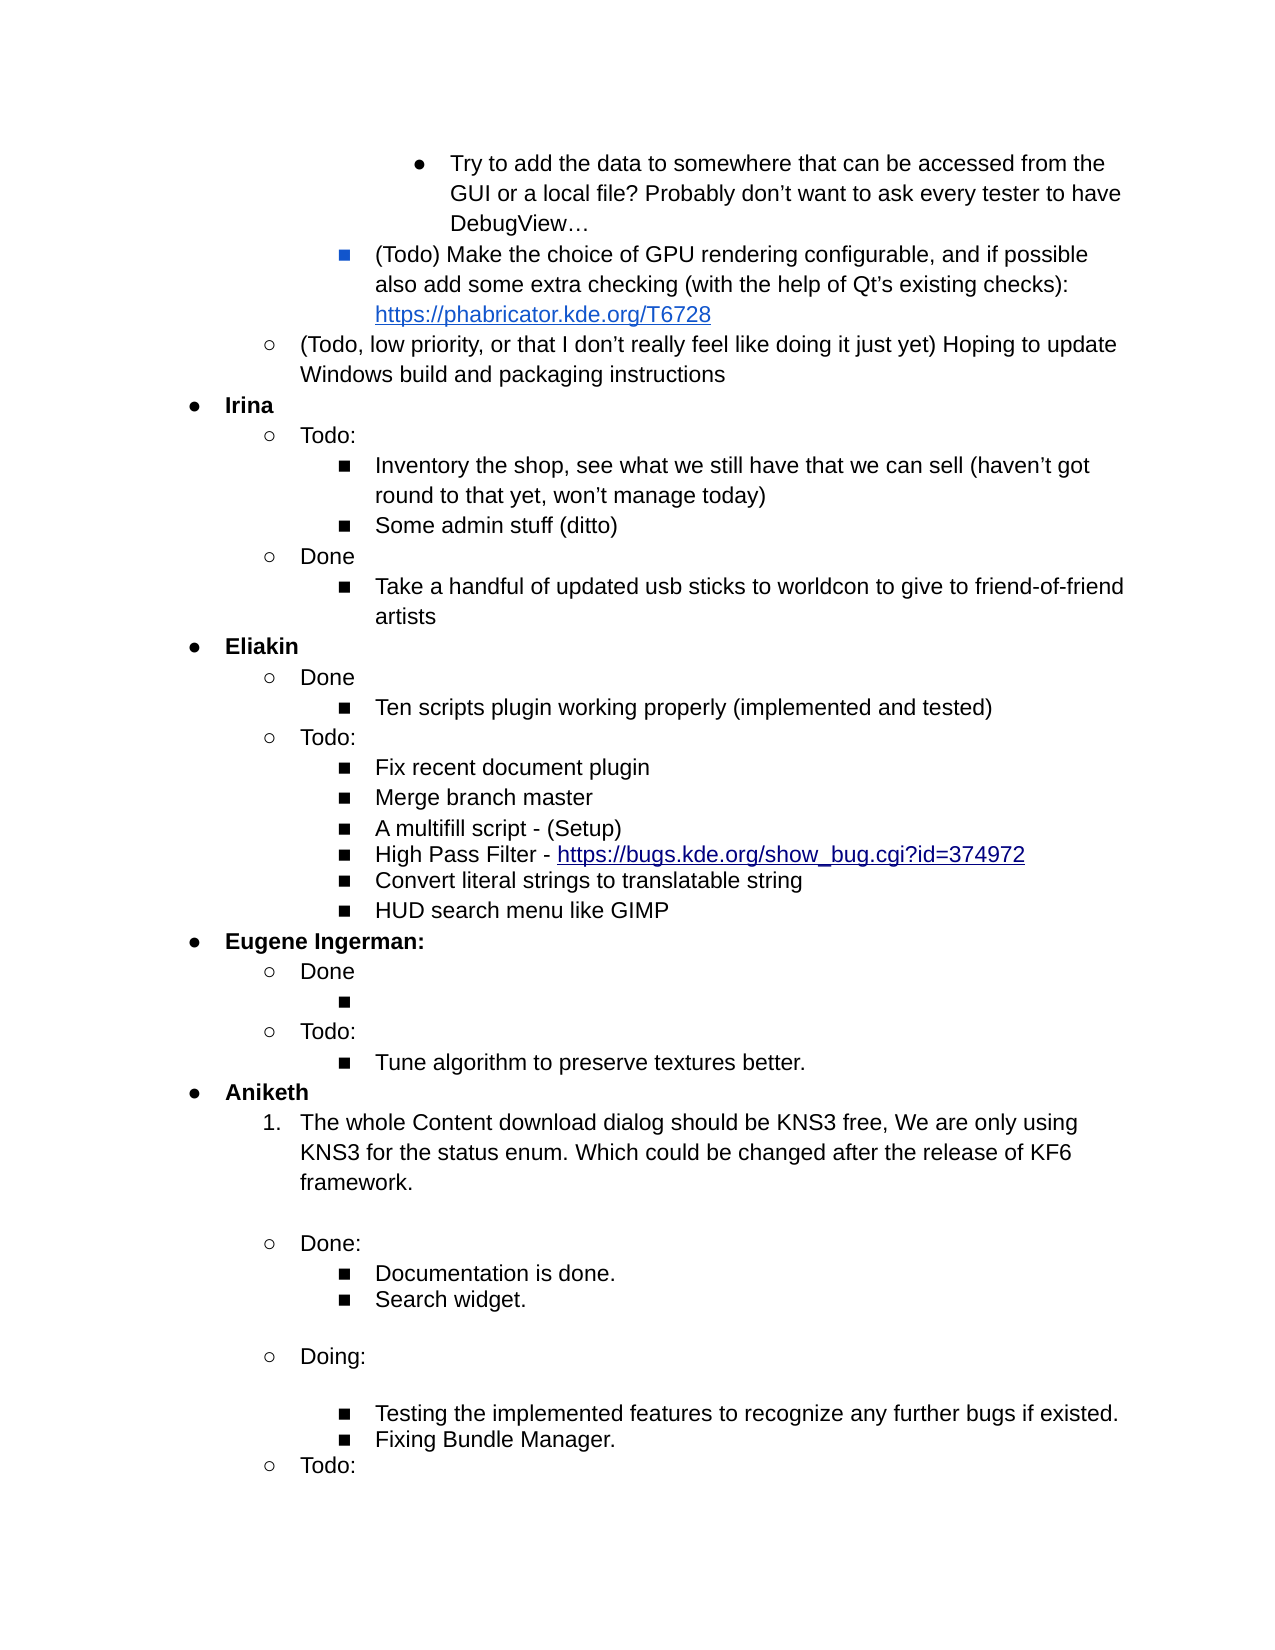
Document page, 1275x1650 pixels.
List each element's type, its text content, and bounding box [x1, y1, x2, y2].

list Done [262, 958, 1125, 984]
list Eugene Ingerman: [187, 928, 1125, 954]
list Documentation is done. [337, 1260, 1125, 1286]
list Merge branch master [337, 784, 1125, 811]
list Todo: [262, 1018, 1125, 1045]
list Try to add the data to somewhere that can be accessed from the GUI or a local file? Probably don’t want to ask every tester to have DebugView… [412, 150, 1125, 237]
list Testing the implemented features to recognize any further bugs if existed. [337, 1399, 1125, 1426]
list Take a handful of updated usb sticks to worldcon to give to friend-of-friend artists [337, 573, 1125, 629]
list Todo: [262, 1452, 1125, 1478]
list Some admin stuff (ditto) [337, 512, 1125, 539]
list Fix recent document plugin [337, 754, 1125, 781]
list Irina [187, 392, 1125, 418]
list Ten scripts plugin working properly (implemented and tested) [337, 694, 1125, 720]
list (Todo, low priority, or that I don’t really feel like doing it just yet) Hoping to update Windows build and packaging instructions [262, 331, 1125, 388]
list Done [262, 663, 1125, 690]
list Doing: [262, 1343, 1125, 1369]
list Done: [262, 1230, 1125, 1256]
list (Todo) Make the choice of GPU rendering configurable, and if possible also add some extra checking (with the help of Qt’s existing checks): https://phabricator.kde.org/T6728 [337, 241, 1125, 327]
list Todo: [262, 724, 1125, 750]
list Todo: [262, 422, 1125, 448]
list The whole Content download dialog should be KNS3 free, We are only using KNS3 for the status enum. Which could be changed after the release of KF6 framework. [262, 1109, 1125, 1196]
list A multifill script - (Setup) [337, 814, 1125, 841]
list HUD search menu like GIMP [337, 897, 1125, 924]
list Aniketh [187, 1079, 1125, 1105]
list Done [262, 543, 1125, 569]
list High Pass Filter - https://bugs.kde.org/show_bug.cgi?id=374972 [337, 841, 1125, 867]
list Convert literal strings to translatable string [337, 867, 1125, 894]
list Eliakin [187, 633, 1125, 660]
list Tune algorithm to preserve textures better. [337, 1048, 1125, 1075]
list Fixing Bundle Manager. [337, 1426, 1125, 1452]
list Search widget. [337, 1286, 1125, 1313]
list Inventory the shop, see what we still have that we can sell (haven’t got round to that yet, won’t manage today) [337, 452, 1125, 509]
